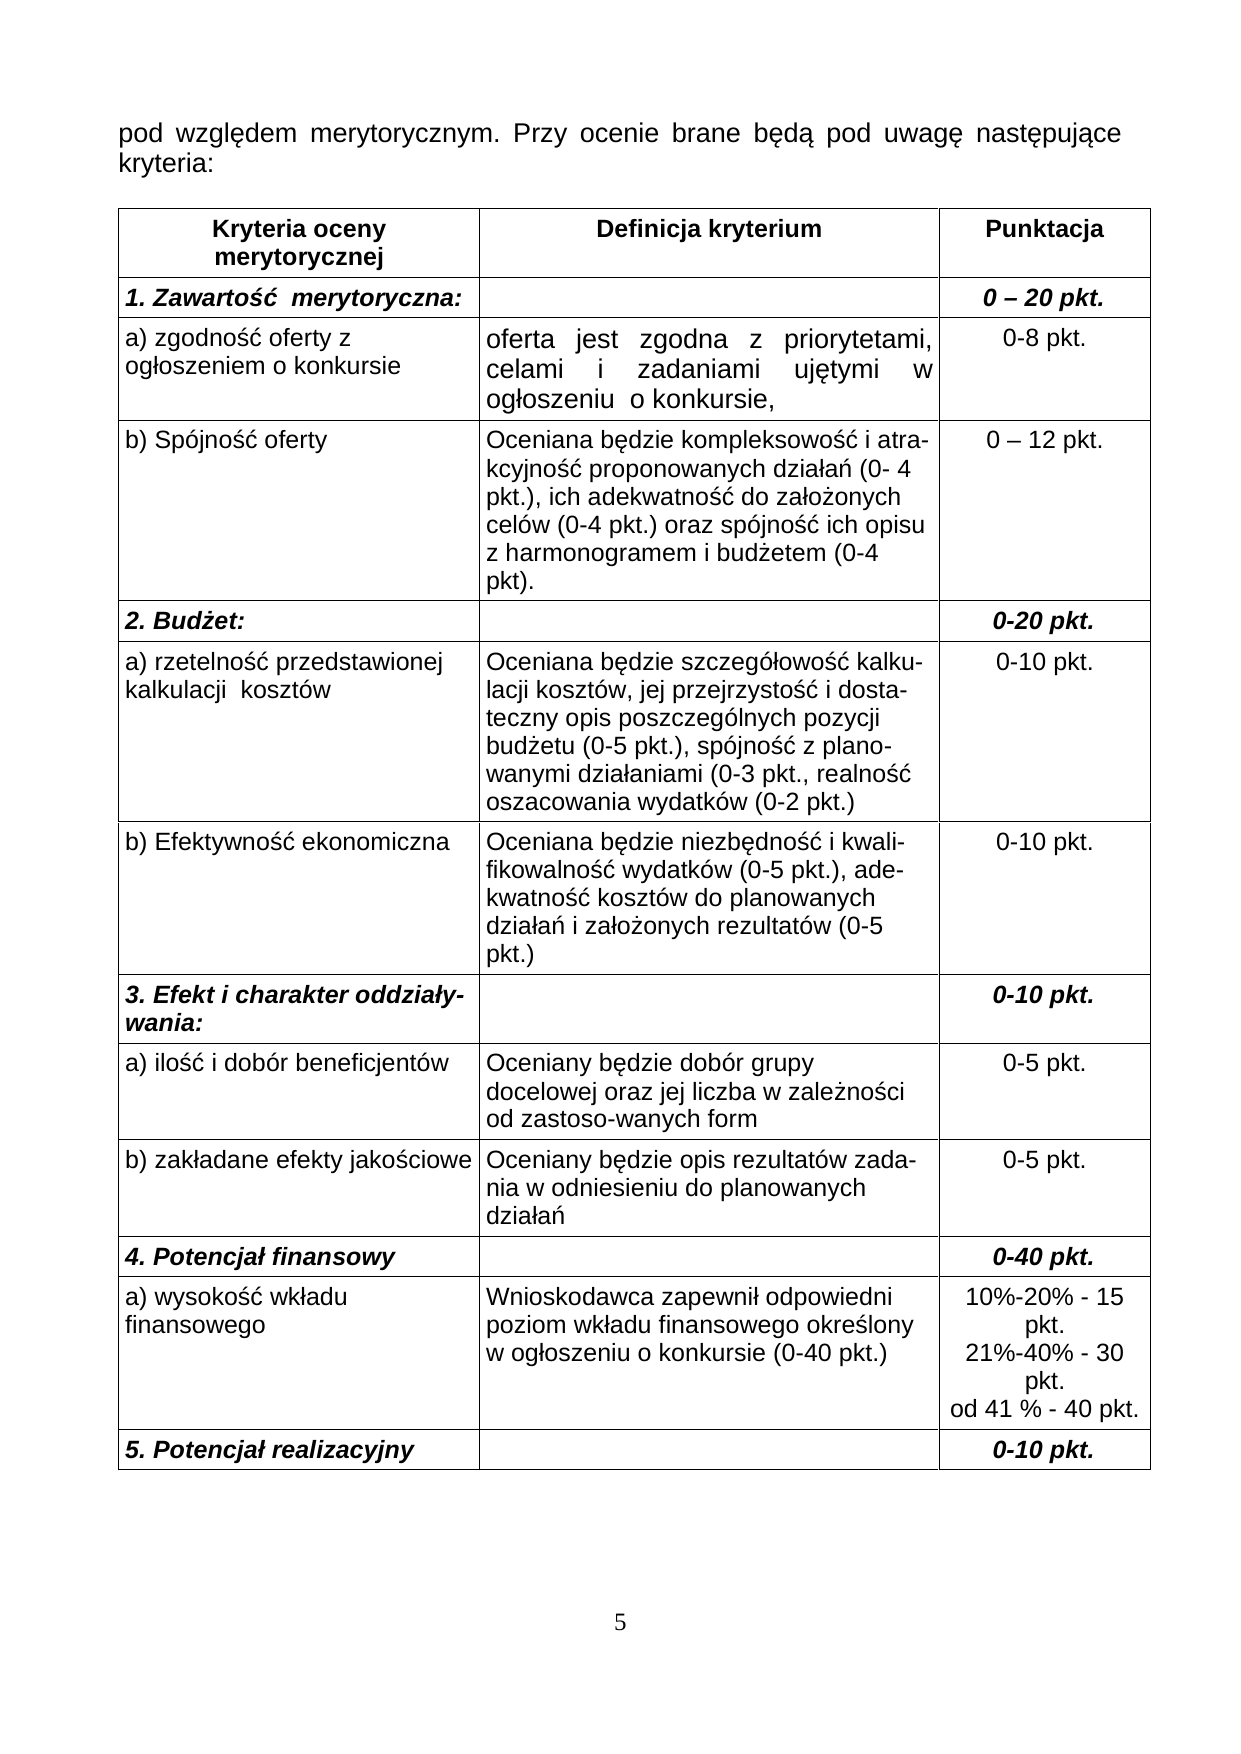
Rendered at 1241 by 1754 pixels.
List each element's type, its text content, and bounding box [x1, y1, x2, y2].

table_cell 0-10 pkt. [940, 1430, 1150, 1469]
table_cell 4. Potencjał finansowy [119, 1237, 479, 1276]
table_cell a) wysokość wkładu finansowego [119, 1277, 479, 1429]
table_cell a) ilość i dobór beneficjentów [119, 1044, 479, 1139]
table_cell 0-10 pkt. [940, 642, 1150, 821]
table_cell b) Efektywność ekonomiczna [119, 823, 479, 974]
table_cell a) zgodność oferty z ogłoszeniem o konkursie [119, 318, 479, 420]
table_cell 5. Potencjał realizacyjny [119, 1430, 479, 1469]
table_cell Oceniana będzie szczegółowość kalku-lacji kosztów, jej przejrzystość i dosta-teczny opis poszczególnych pozycji budżetu (0-5 pkt.), spójność z plano-wanymi działaniami (0-3 pkt., realność oszacowania wydatków (0-2 pkt.) [480, 642, 938, 821]
table_cell 0-5 pkt. [940, 1140, 1150, 1236]
text pod względem merytorycznym. Przy ocenie brane będą pod uwagę następujące kryteria: [118, 118, 1122, 178]
table_cell Oceniana będzie niezbędność i kwali-fikowalność wydatków (0-5 pkt.), ade-kwatność kosztów do planowanych działań i założonych rezultatów (0-5 pkt.) [480, 823, 938, 974]
table_header Kryteria oceny merytorycznej [119, 209, 479, 277]
table_cell 0 – 12 pkt. [940, 421, 1150, 600]
table_cell [480, 975, 938, 1043]
table_cell [480, 1430, 938, 1469]
table_cell oferta jest zgodna z priorytetami, celami i zadaniami ujętymi w ogłoszeniu o konkursie, [480, 318, 938, 420]
table_cell 0-10 pkt. [940, 823, 1150, 974]
table_cell 0-20 pkt. [940, 601, 1150, 641]
table_header Definicja kryterium [480, 209, 938, 277]
table_cell Oceniany będzie dobór grupy docelowej oraz jej liczba w zależności od zastoso-wanych form [480, 1044, 938, 1139]
table_cell 0-5 pkt. [940, 1044, 1150, 1139]
table_cell [480, 278, 938, 317]
table_cell Oceniana będzie kompleksowość i atra-kcyjność proponowanych działań (0- 4 pkt.), ich adekwatność do założonych celów (0-4 pkt.) oraz spójność ich opisu z harmonogramem i budżetem (0-4 pkt). [480, 421, 938, 600]
table_header Punktacja [940, 209, 1150, 277]
table_cell b) Spójność oferty [119, 421, 479, 600]
table_cell 1. Zawartość merytoryczna: [119, 278, 479, 317]
table_cell 0-10 pkt. [940, 975, 1150, 1043]
table_cell 2. Budżet: [119, 601, 479, 641]
table_cell Wnioskodawca zapewnił odpowiedni poziom wkładu finansowego określony w ogłoszeniu o konkursie (0-40 pkt.) [480, 1277, 938, 1429]
table_cell a) rzetelność przedstawionej kalkulacji kosztów [119, 642, 479, 821]
table_cell 10%-20% - 15 pkt. 21%-40% - 30 pkt. od 41 % - 40 pkt. [940, 1277, 1150, 1429]
table_cell 0-40 pkt. [940, 1237, 1150, 1276]
table_cell 0-8 pkt. [940, 318, 1150, 420]
table_cell 3. Efekt i charakter oddziały-wania: [119, 975, 479, 1043]
table_cell b) zakładane efekty jakościowe [119, 1140, 479, 1236]
table_cell 0 – 20 pkt. [940, 278, 1150, 317]
table_cell Oceniany będzie opis rezultatów zada-nia w odniesieniu do planowanych działań [480, 1140, 938, 1236]
table_cell [480, 601, 938, 641]
table_cell [480, 1237, 938, 1276]
